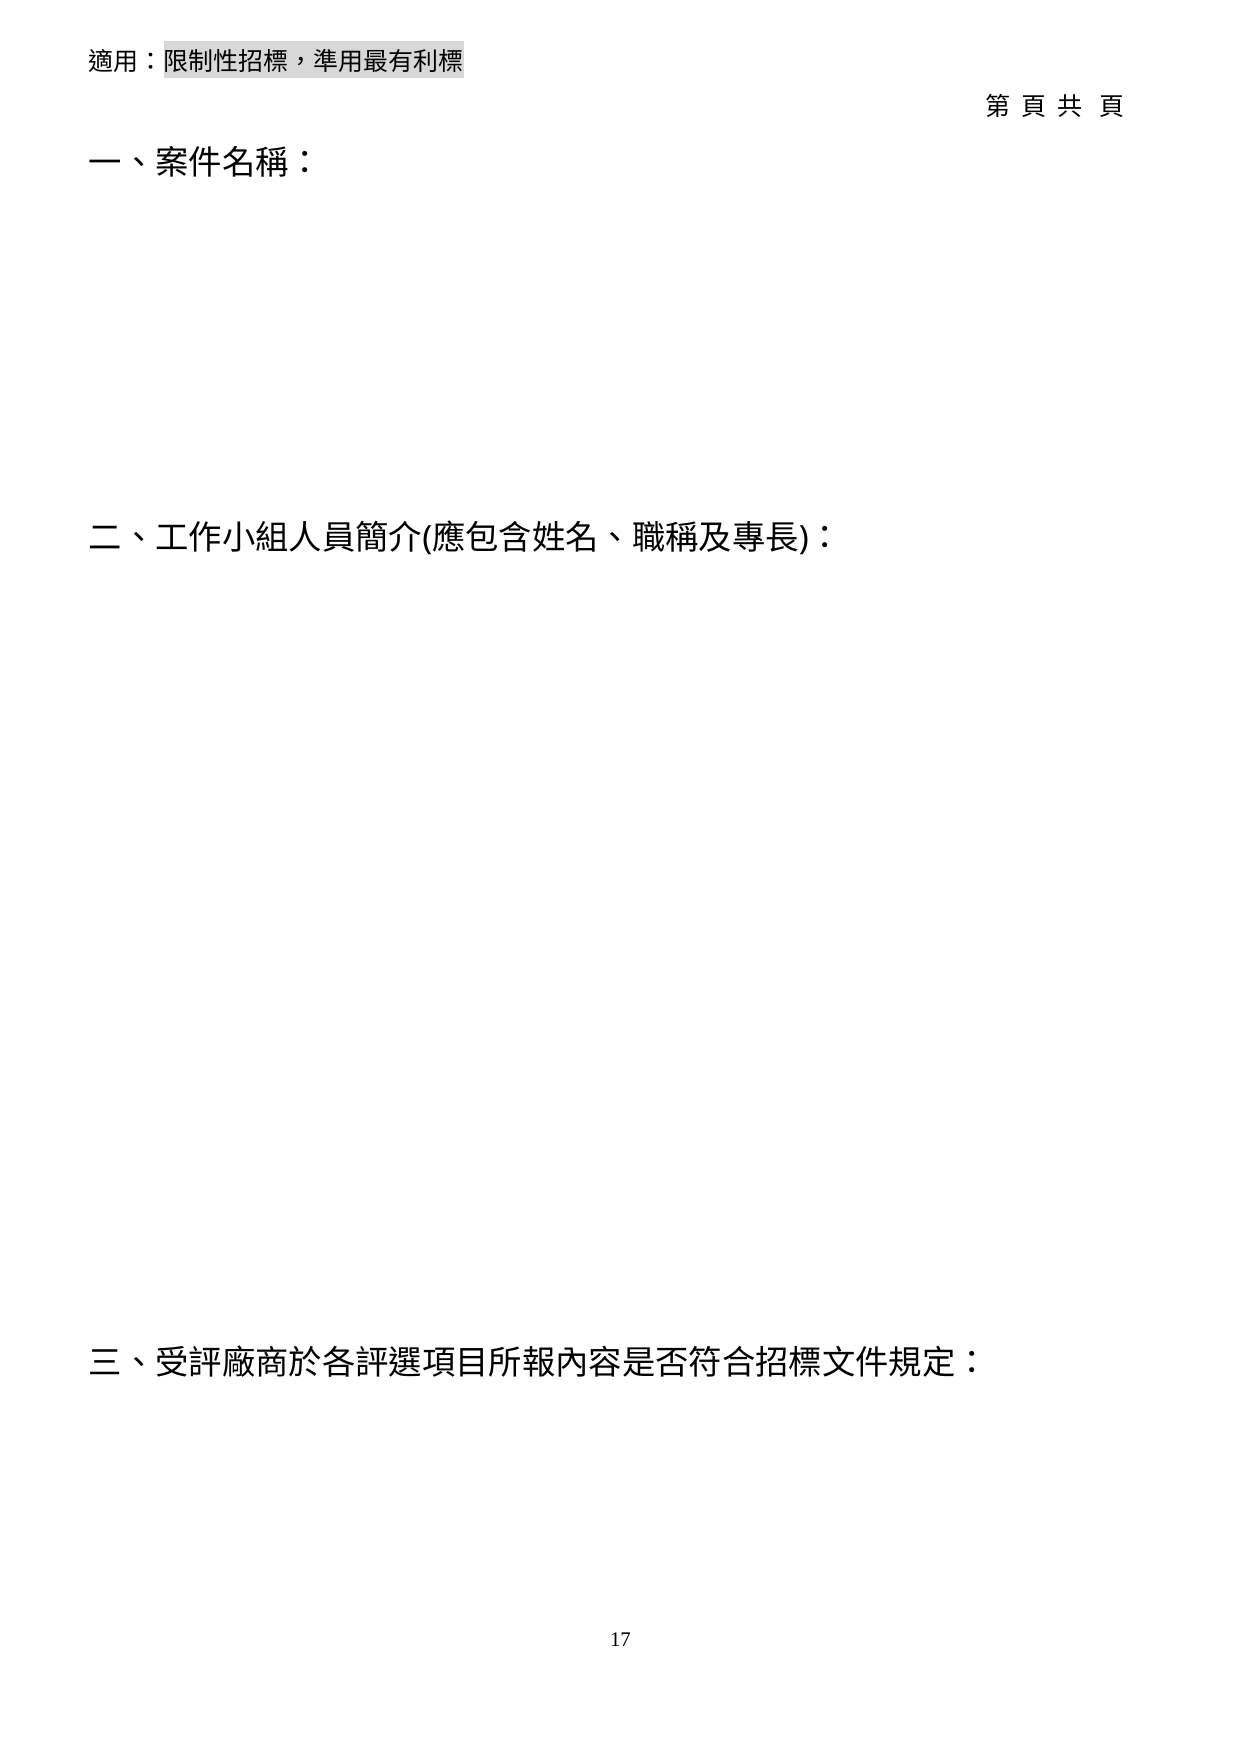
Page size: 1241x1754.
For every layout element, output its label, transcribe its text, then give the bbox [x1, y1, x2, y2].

text 二、工作小組人員簡介(應包含姓名、職稱及專長)： [89, 491, 1152, 566]
text 一、案件名稱： [89, 116, 1152, 191]
text 三、受評廠商於各評選項目所報內容是否符合招標文件規定： [89, 1316, 1152, 1391]
text 第 頁 共 頁 [985, 86, 1180, 123]
